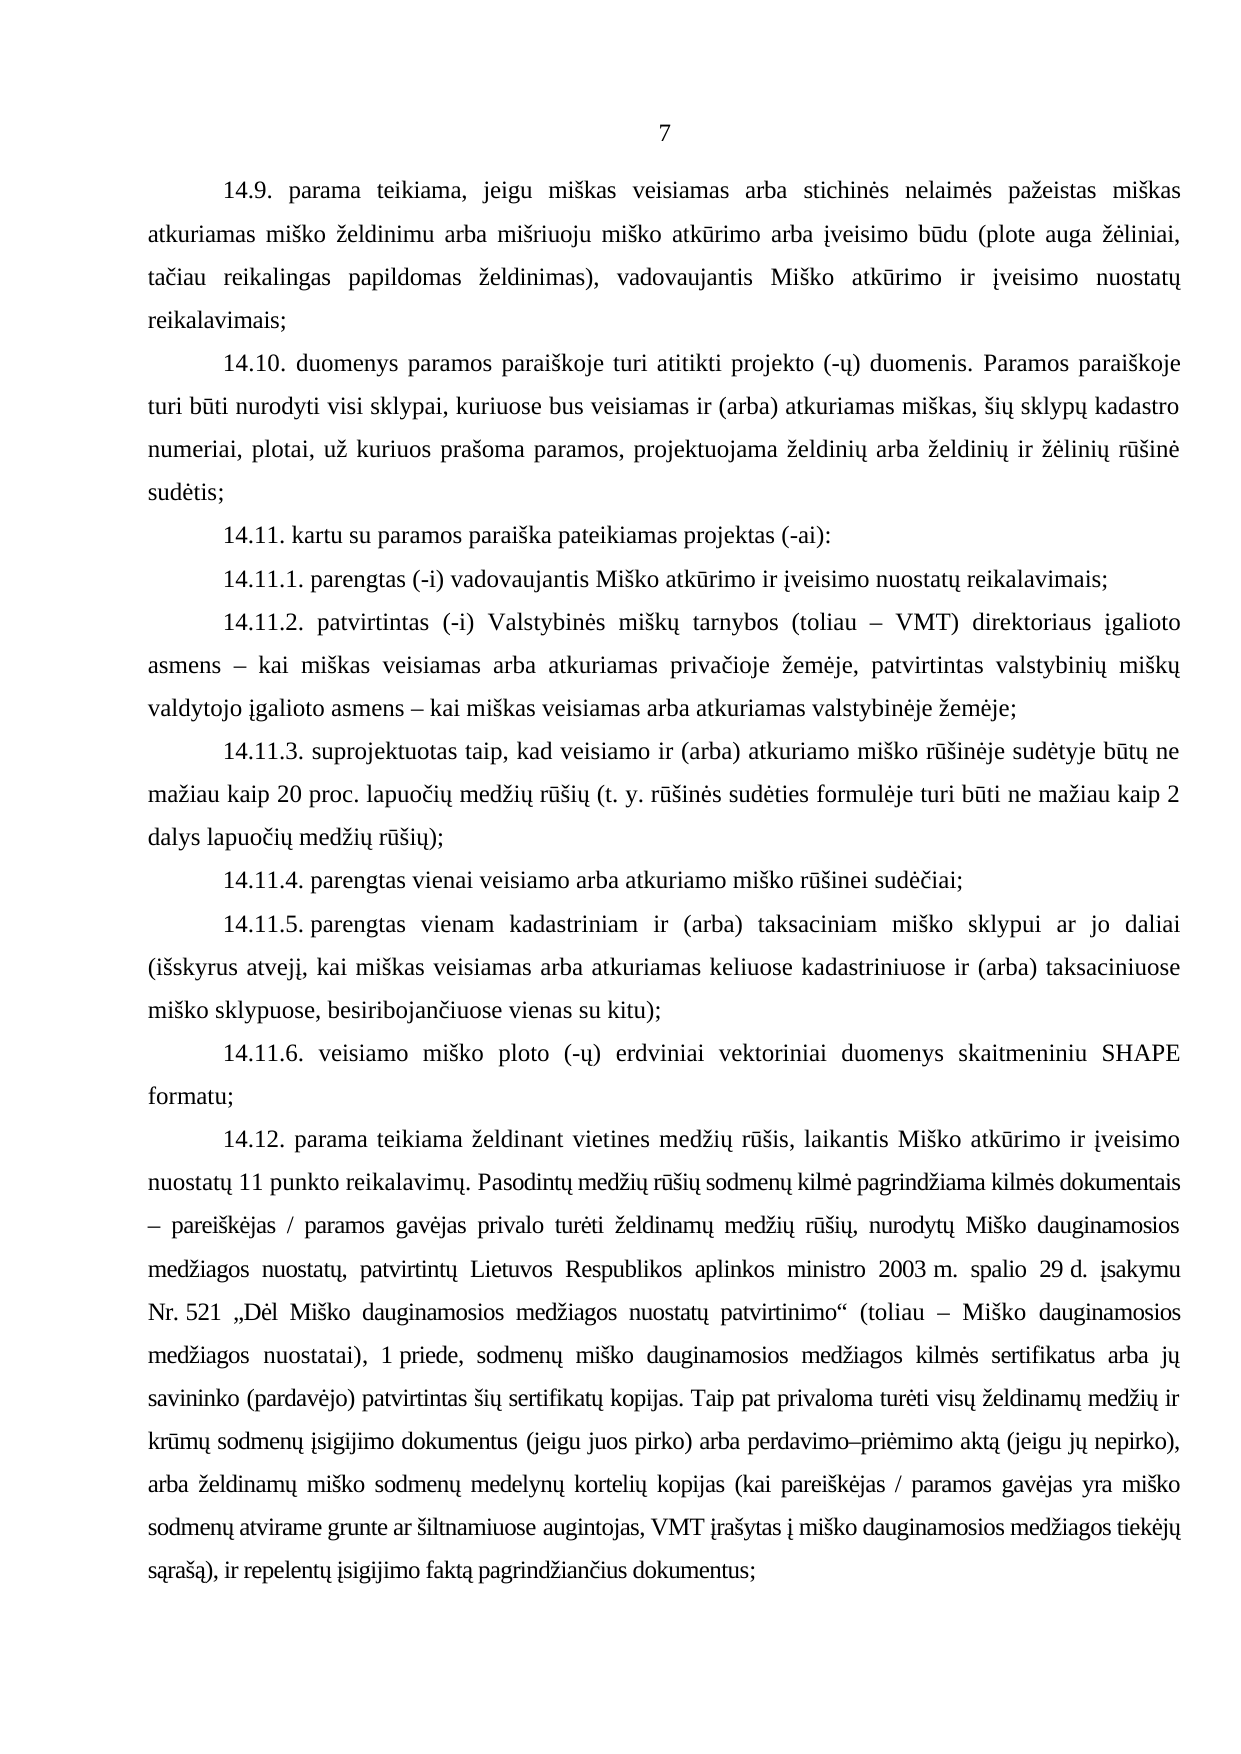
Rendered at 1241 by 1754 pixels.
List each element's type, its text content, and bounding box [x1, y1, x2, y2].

text 14.11.1. parengtas (-i) vadovaujantis Miško atkūrimo ir įveisimo nuostatų reikalavimais; [148, 564, 1181, 592]
text 14.11.3. suprojektuotas taip, kad veisiamo ir (arba) atkuriamo miško rūšinėje sudėtyje būtų ne mažiau kaip 20 proc. lapuočių medžių rūšių (t. y. rūšinės sudėties formulėje turi būti ne mažiau kaip 2 dalys lapuočių medžių rūšių); [148, 736, 1181, 851]
text 14.11.2. patvirtintas (-i) Valstybinės miškų tarnybos (toliau – VMT) direktoriaus įgalioto asmens – kai miškas veisiamas arba atkuriamas privačioje žemėje, patvirtintas valstybinių miškų valdytojo įgalioto asmens – kai miškas veisiamas arba atkuriamas valstybinėje žemėje; [148, 607, 1181, 722]
text 14.11.5. parengtas vienam kadastriniam ir (arba) taksaciniam miško sklypui ar jo daliai (išskyrus atvejį, kai miškas veisiamas arba atkuriamas keliuose kadastriniuose ir (arba) taksaciniuose miško sklypuose, besiribojančiuose vienas su kitu); [148, 909, 1181, 1024]
text 14.11.4. parengtas vienai veisiamo arba atkuriamo miško rūšinei sudėčiai; [148, 866, 1181, 894]
text 14.11. kartu su paramos paraiška pateikiamas projektas (-ai): [148, 521, 1181, 549]
text 14.9. parama teikiama, jeigu miškas veisiamas arba stichinės nelaimės pažeistas miškas atkuriamas miško želdinimu arba mišriuoju miško atkūrimo arba įveisimo būdu (plote auga žėliniai, tačiau reikalingas papildomas želdinimas), vadovaujantis Miško atkūrimo ir įveisimo nuostatų reikalavimais; [148, 176, 1181, 334]
text 14.12. parama teikiama želdinant vietines medžių rūšis, laikantis Miško atkūrimo ir įveisimo nuostatų 11 punkto reikalavimų. Pasodintų medžių rūšių sodmenų kilmė pagrindžiama kilmės dokumentais – pareiškėjas / paramos gavėjas privalo turėti želdinamų medžių rūšių, nurodytų Miško dauginamosios medžiagos nuostatų, patvirtintų Lietuvos Respublikos aplinkos ministro 2003 m. spalio 29 d. įsakymu Nr. 521 „Dėl Miško dauginamosios medžiagos nuostatų patvirtinimo“ (toliau – Miško dauginamosios medžiagos nuostatai), 1 priede, sodmenų miško dauginamosios medžiagos kilmės sertifikatus arba jų savininko (pardavėjo) patvirtintas šių sertifikatų kopijas. Taip pat privaloma turėti visų želdinamų medžių ir krūmų sodmenų įsigijimo dokumentus (jeigu juos pirko) arba perdavimo–priėmimo aktą (jeigu jų nepirko), arba želdinamų miško sodmenų medelynų kortelių kopijas (kai pareiškėjas / paramos gavėjas yra miško sodmenų atvirame grunte ar šiltnamiuose augintojas, VMT įrašytas į miško dauginamosios medžiagos tiekėjų sąrašą), ir repelentų įsigijimo faktą pagrindžiančius dokumentus; [148, 1124, 1181, 1584]
text 14.10. duomenys paramos paraiškoje turi atitikti projekto (-ų) duomenis. Paramos paraiškoje turi būti nurodyti visi sklypai, kuriuose bus veisiamas ir (arba) atkuriamas miškas, šių sklypų kadastro numeriai, plotai, už kuriuos prašoma paramos, projektuojama želdinių arba želdinių ir žėlinių rūšinė sudėtis; [148, 348, 1181, 506]
text 14.11.6. veisiamo miško ploto (-ų) erdviniai vektoriniai duomenys skaitmeniniu SHAPE formatu; [148, 1038, 1181, 1110]
